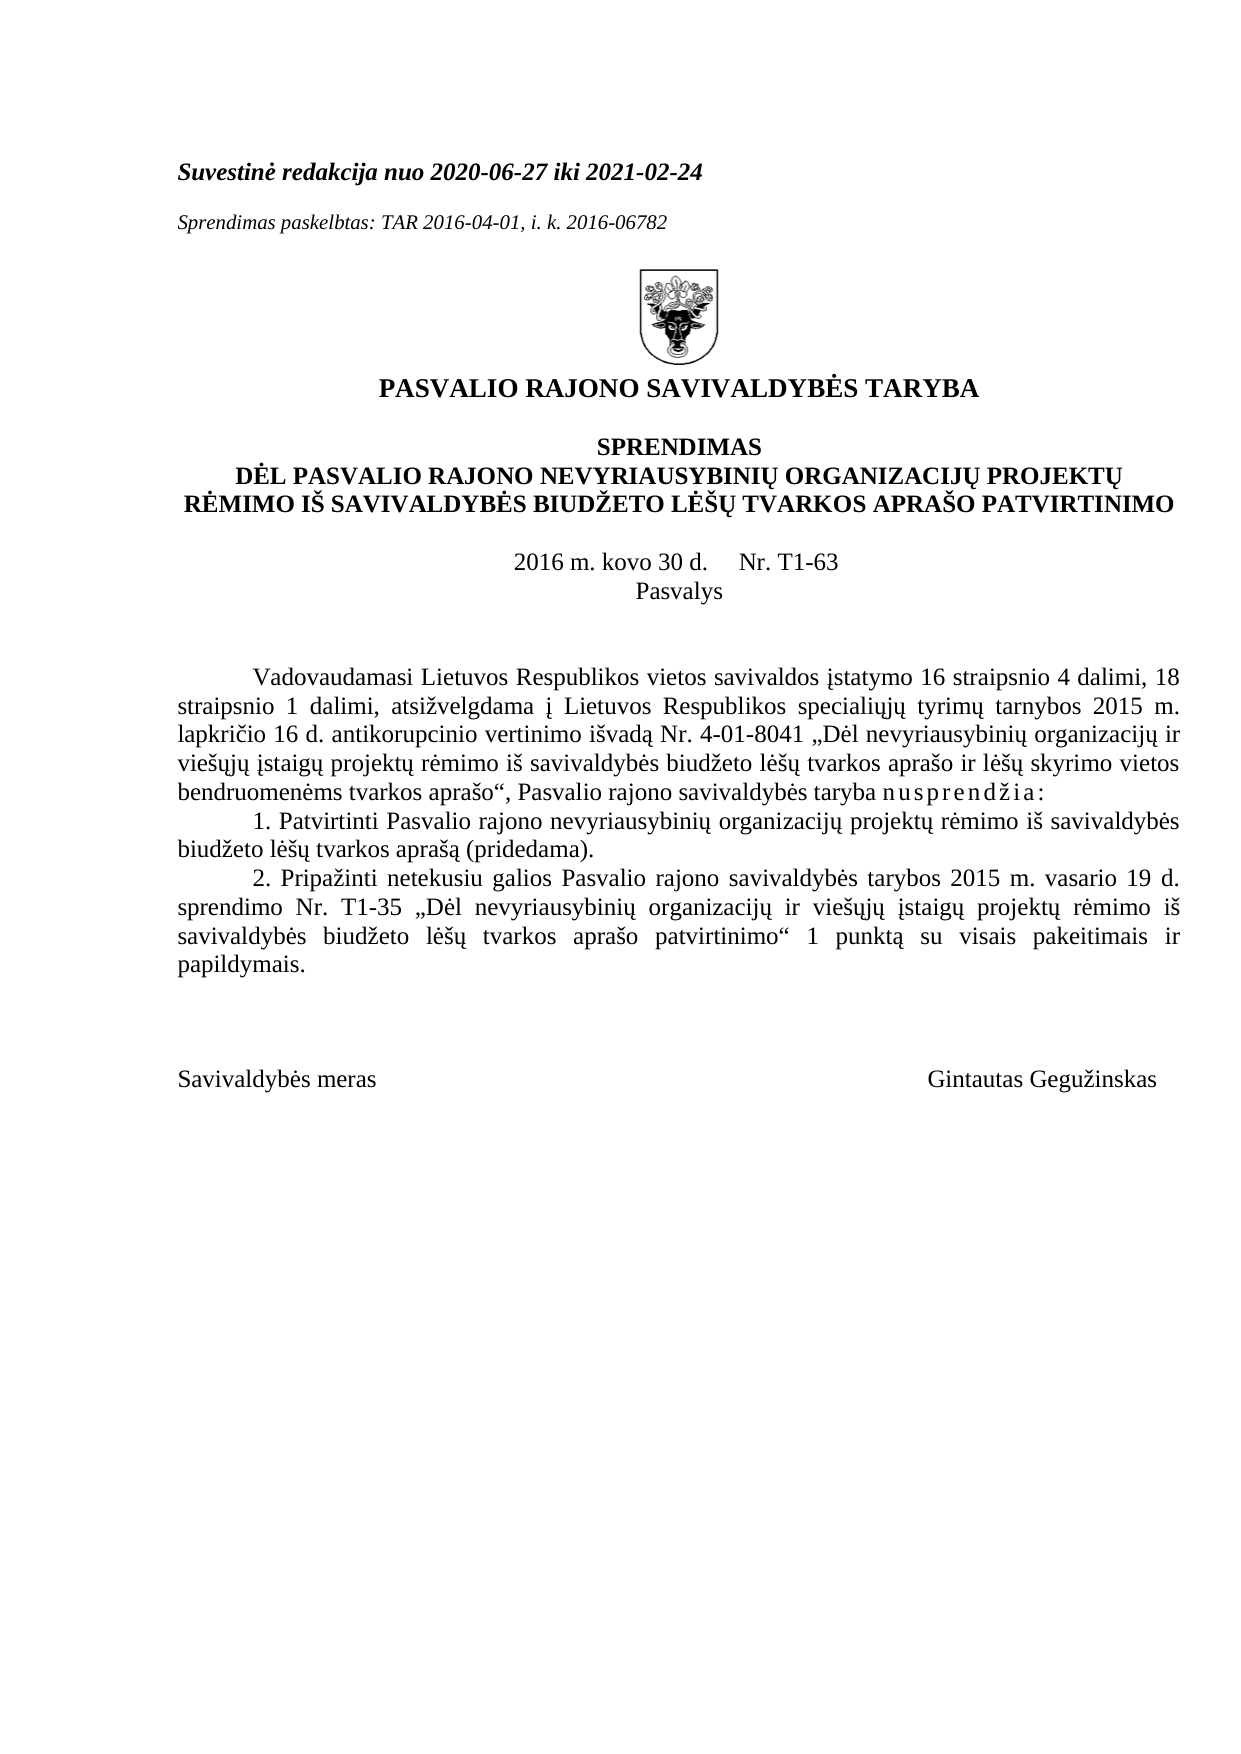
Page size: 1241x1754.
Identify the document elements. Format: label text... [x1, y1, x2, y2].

text Savivaldybės meras Gintautas Gegužinskas [177, 1064, 1181, 1093]
text 2016 m. kovo 30 d. Nr. T1-63 [177, 547, 1181, 576]
text Sprendimas paskelbtas: TAR 2016-04-01, i. k. 2016-06782 [177, 210, 1181, 234]
text Suvestinė redakcija nuo 2020-06-27 iki 2021-02-24 [177, 157, 1181, 186]
text Sprendimas [177, 432, 1181, 461]
text 1. Patvirtinti Pasvalio rajono nevyriausybinių organizacijų projektų rėmimo iš savivaldybės biudžeto lėšų tvarkos aprašą (pridedama). [177, 806, 1181, 863]
text Dėl PASVALIO RAJONO NEVYRIAUSYBINIŲ ORGANIZACIJŲ PROJEKTŲ RĖMIMO IŠ SAVIVALDYBĖS BIUDŽETO LĖŠŲ TVARKOS APRAŠO PATVIRTINIMO [177, 461, 1181, 518]
text Pasvalys [177, 576, 1181, 604]
text Pasvalio rajono savivaldybės taryba [177, 372, 1181, 403]
text 2. Pripažinti netekusiu galios Pasvalio rajono savivaldybės tarybos 2015 m. vasario 19 d. sprendimo Nr. T1-35 „Dėl nevyriausybinių organizacijų ir viešųjų įstaigų projektų rėmimo iš savivaldybės biudžeto lėšų tvarkos aprašo patvirtinimo“ 1 punktą su visais pakeitimais ir papildymais. [177, 863, 1181, 978]
text Vadovaudamasi Lietuvos Respublikos vietos savivaldos įstatymo 16 straipsnio 4 dalimi, 18 straipsnio 1 dalimi, atsižvelgdama į Lietuvos Respublikos specialiųjų tyrimų tarnybos 2015 m. lapkričio 16 d. antikorupcinio vertinimo išvadą Nr. 4-01-8041 „Dėl nevyriausybinių organizacijų ir viešųjų įstaigų projektų rėmimo iš savivaldybės biudžeto lėšų tvarkos aprašo ir lėšų skyrimo vietos bendruomenėms tvarkos aprašo“, Pasvalio rajono savivaldybės taryba nusprendžia: [177, 662, 1181, 806]
